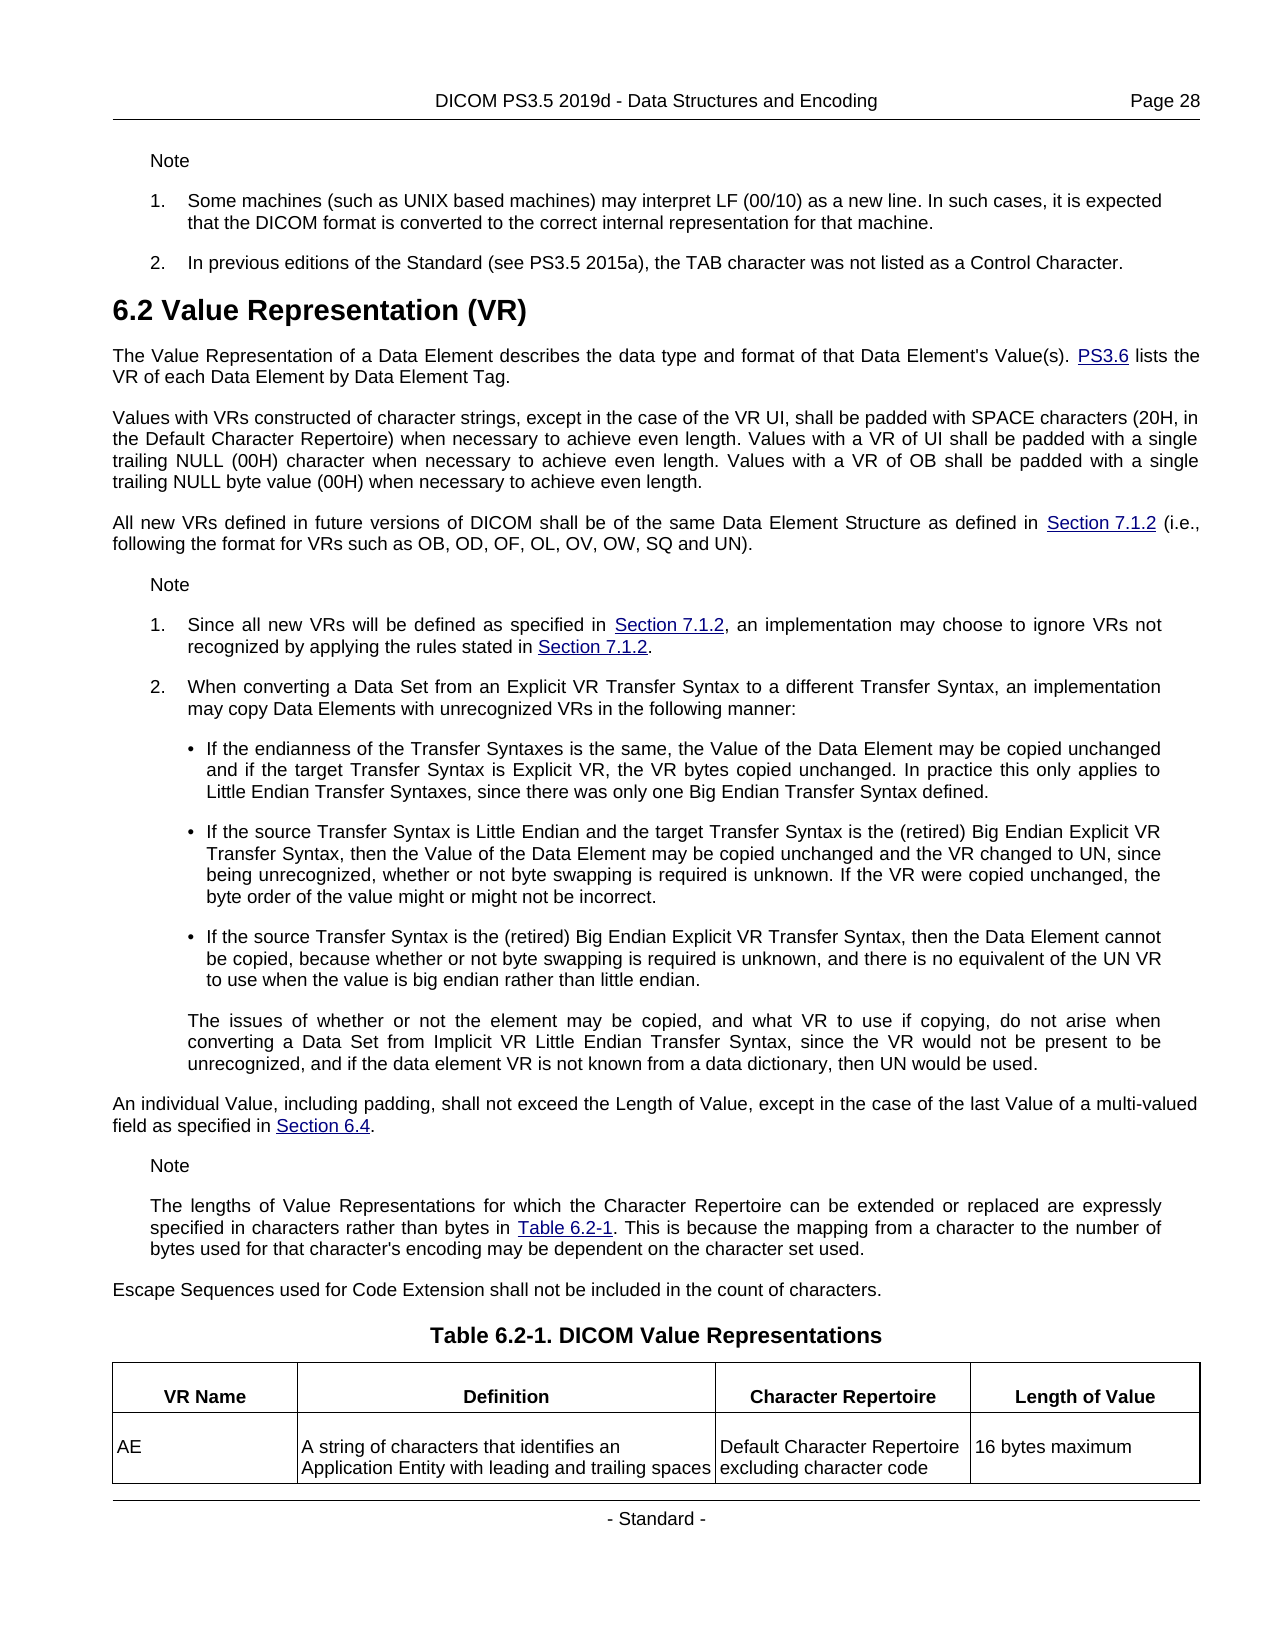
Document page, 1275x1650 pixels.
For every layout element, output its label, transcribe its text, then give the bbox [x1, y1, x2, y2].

table_cell A string of characters that identifies an Application Entity with leading and trailing spaces [298, 1413, 715, 1483]
text The Value Representation of a Data Element describes the data type and format of that Data Element's Value(s). PS3.6 lists the VR of each Data Element by Data Element Tag. [112, 345, 1200, 388]
text An individual Value, including padding, shall not exceed the Length of Value, except in the case of the last Value of a multi-valued field as specified in Section 6.4. [112, 1093, 1200, 1136]
text 1. Some machines (such as UNIX based machines) may interpret LF (00/10) as a new line. In such cases, it is expected that the DICOM format is converted to the correct internal representation for that machine. [150, 190, 1162, 233]
text 2. In previous editions of the Standard (see PS3.5 2015a), the TAB character was not listed as a Control Character. [150, 252, 1162, 274]
text • If the source Transfer Syntax is Little Endian and the target Transfer Syntax is the (retired) Big Endian Explicit VR Transfer Syntax, then the Value of the Data Element may be copied unchanged and the VR changed to UN, since being unrecognized, whether or not byte swapping is required is unknown. If the VR were copied unchanged, the byte order of the value might or might not be incorrect. [187, 821, 1162, 907]
text The issues of whether or not the element may be copied, and what VR to use if copying, do not arise when converting a Data Set from Implicit VR Little Endian Transfer Syntax, since the VR would not be present to be unrecognized, and if the data element VR is not known from a data dictionary, then UN would be used. [187, 1009, 1162, 1074]
table_cell Default Character Repertoire excluding character code [716, 1413, 970, 1483]
table_cell AE [113, 1413, 297, 1483]
text Table 6.2-1. DICOM Value Representations [112, 1323, 1200, 1348]
text 1. Since all new VRs will be defined as specified in Section 7.1.2, an implementation may choose to ignore VRs not recognized by applying the rules stated in Section 7.1.2. [150, 614, 1162, 657]
table_header Definition [298, 1363, 715, 1412]
table_header Length of Value [971, 1363, 1199, 1412]
text • If the source Transfer Syntax is the (retired) Big Endian Explicit VR Transfer Syntax, then the Data Element cannot be copied, because whether or not byte swapping is required is unknown, and there is no equivalent of the UN VR to use when the value is big endian rather than little endian. [187, 926, 1162, 991]
table_header VR Name [113, 1363, 297, 1412]
text Values with VRs constructed of character strings, except in the case of the VR UI, shall be padded with SPACE characters (20H, in the Default Character Repertoire) when necessary to achieve even length. Values with a VR of UI shall be padded with a single trailing NULL (00H) character when necessary to achieve even length. Values with a VR of OB shall be padded with a single trailing NULL byte value (00H) when necessary to achieve even length. [112, 407, 1200, 493]
text Note [150, 1155, 1162, 1176]
table_cell 16 bytes maximum [971, 1413, 1199, 1483]
text The lengths of Value Representations for which the Character Repertoire can be extended or replaced are expressly specified in characters rather than bytes in Table 6.2-1. This is because the mapping from a character to the number of bytes used for that character's encoding may be dependent on the character set used. [150, 1195, 1162, 1260]
text Note [150, 573, 1162, 595]
text 6.2 Value Representation (VR) [112, 292, 1200, 326]
table_header Character Repertoire [716, 1363, 970, 1412]
text Escape Sequences used for Code Extension shall not be included in the count of characters. [112, 1278, 1200, 1300]
text Note [150, 150, 1162, 172]
text All new VRs defined in future versions of DICOM shall be of the same Data Element Structure as defined in Section 7.1.2 (i.e., following the format for VRs such as OB, OD, OF, OL, OV, OW, SQ and UN). [112, 512, 1200, 555]
text 2. When converting a Data Set from an Explicit VR Transfer Syntax to a different Transfer Syntax, an implementation may copy Data Elements with unrecognized VRs in the following manner: [150, 676, 1162, 719]
text • If the endianness of the Transfer Syntaxes is the same, the Value of the Data Element may be copied unchanged and if the target Transfer Syntax is Explicit VR, the VR bytes copied unchanged. In practice this only applies to Little Endian Transfer Syntaxes, since there was only one Big Endian Transfer Syntax defined. [187, 738, 1162, 802]
